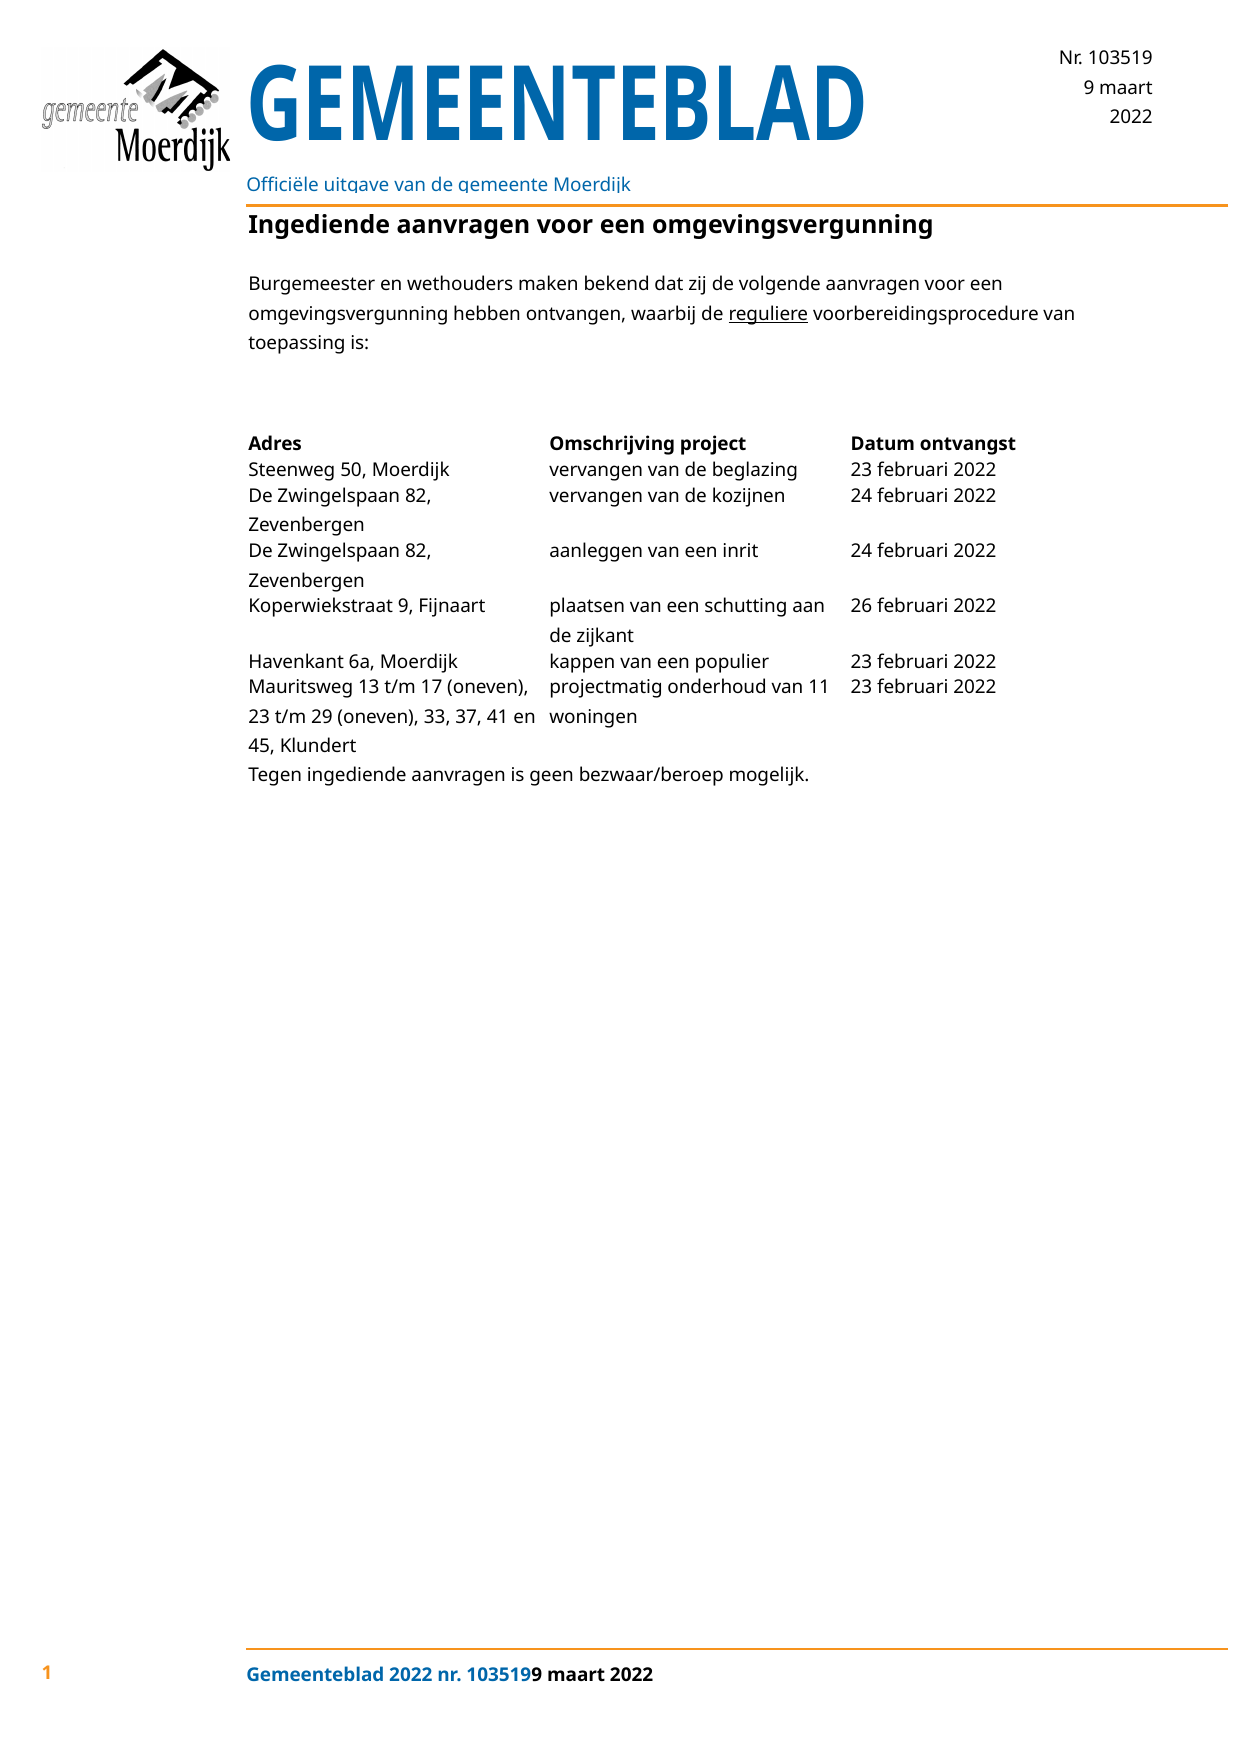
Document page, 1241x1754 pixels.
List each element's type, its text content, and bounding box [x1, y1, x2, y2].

table_cell Mauritsweg 13 t/m 17 (oneven), 23 t/m 29 (oneven), 33, 37, 41 en 45, Klundert [248, 674, 549, 758]
text Tegen ingediende aanvragen is geen bezwaar/beroep mogelijk. [248, 762, 1152, 787]
text Burgemeester en wethouders maken bekend dat zij de volgende aanvragen voor een omgevingsvergunning hebben ontvangen, waarbij de reguliere voorbereidingsprocedure van toepassing is: [248, 270, 1152, 355]
picture [41, 47, 231, 172]
table_cell Havenkant 6a, Moerdijk [248, 648, 549, 673]
table_cell De Zwingelspaan 82, Zevenbergen [248, 482, 549, 537]
table_header Adres [248, 430, 549, 456]
table_cell De Zwingelspaan 82, Zevenbergen [248, 537, 549, 592]
table_cell plaatsen van een schutting aan de zijkant [549, 593, 850, 648]
table_cell aanleggen van een inrit [549, 537, 850, 592]
table_header Datum ontvangst [850, 430, 1152, 456]
table_cell 23 februari 2022 [850, 456, 1152, 482]
table_cell 24 februari 2022 [850, 482, 1152, 537]
table_cell 26 februari 2022 [850, 593, 1152, 648]
table_header Omschrijving project [549, 430, 850, 456]
table_cell kappen van een populier [549, 648, 850, 673]
text Ingediende aanvragen voor een omgevingsvergunning [248, 207, 1152, 241]
table_cell 23 februari 2022 [850, 674, 1152, 758]
table_cell projectmatig onderhoud van 11 woningen [549, 674, 850, 758]
table_cell 23 februari 2022 [850, 648, 1152, 673]
table_cell 24 februari 2022 [850, 537, 1152, 592]
table_cell vervangen van de kozijnen [549, 482, 850, 537]
table_cell vervangen van de beglazing [549, 456, 850, 482]
table_cell Steenweg 50, Moerdijk [248, 456, 549, 482]
table_cell Koperwiekstraat 9, Fijnaart [248, 593, 549, 648]
